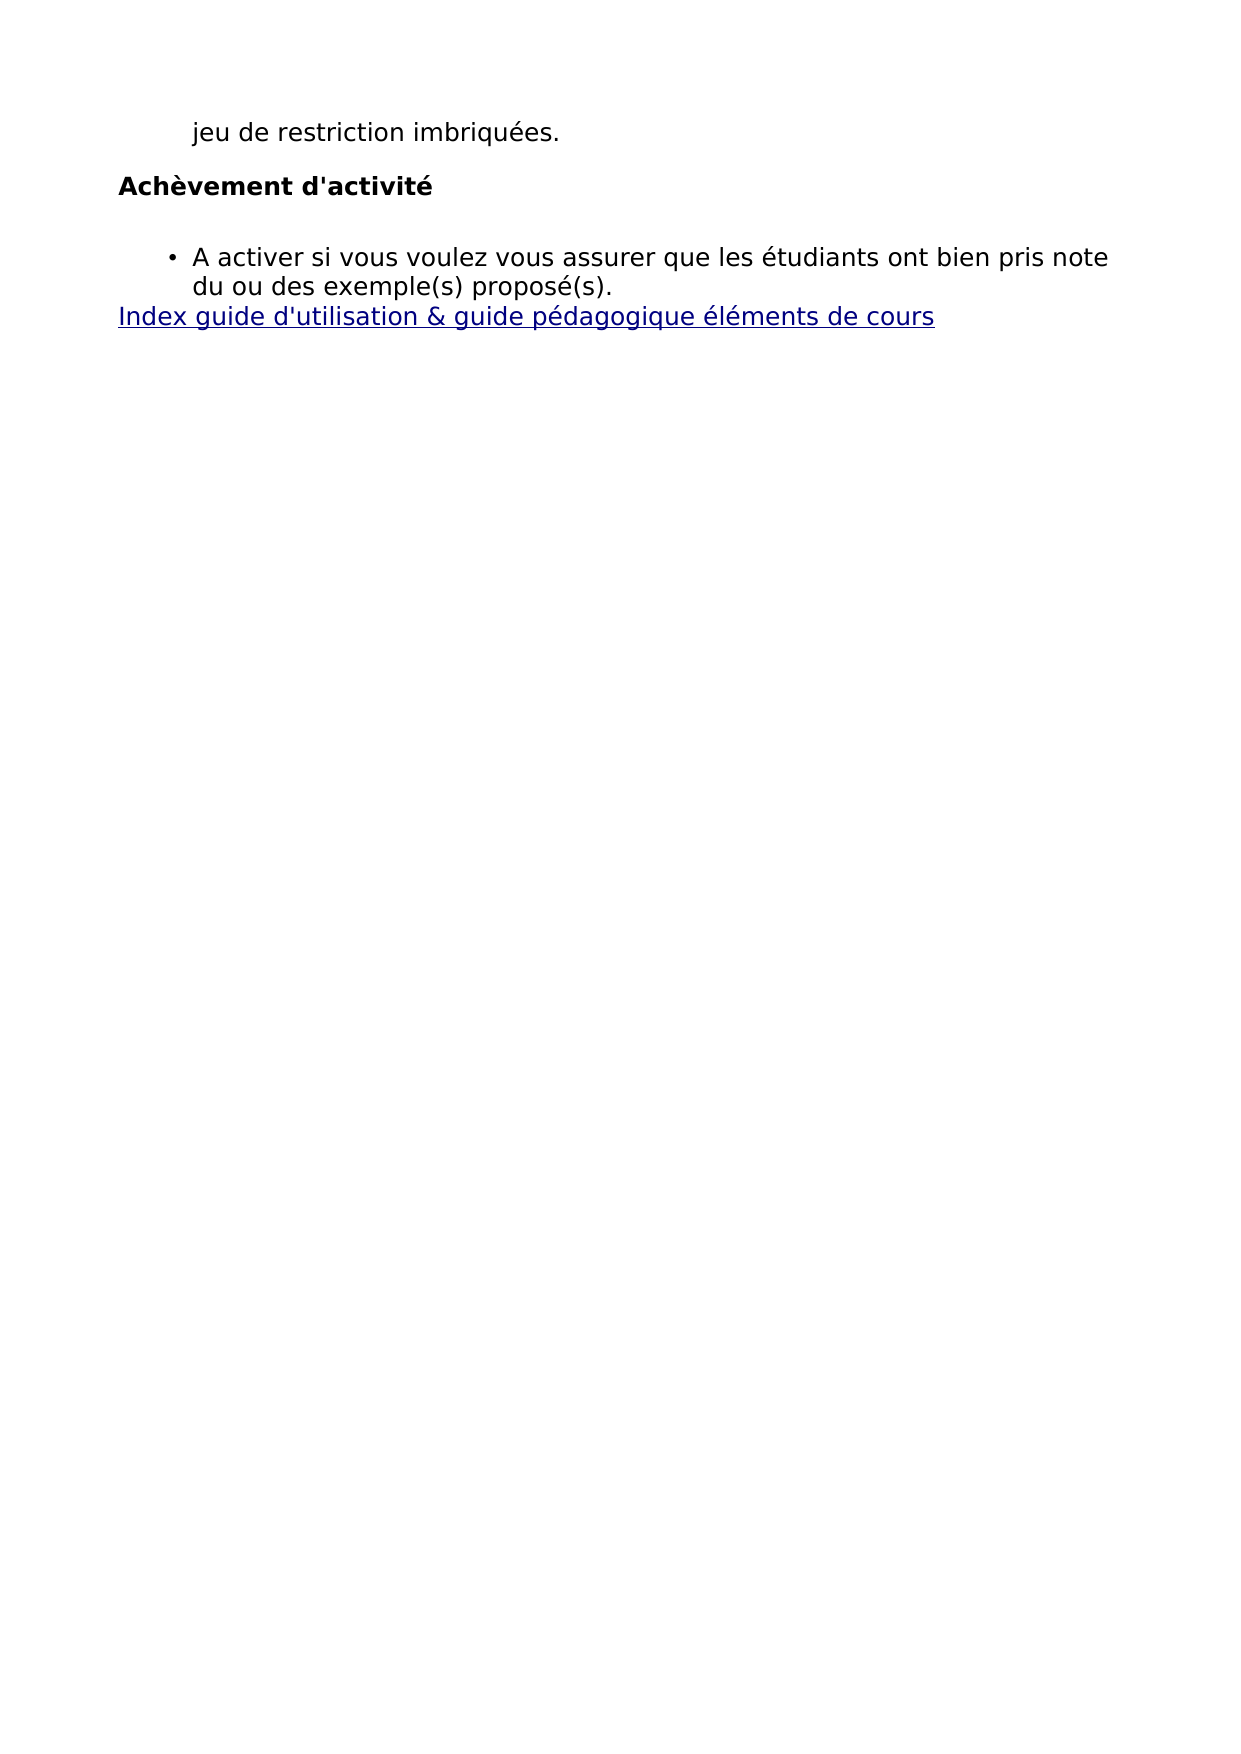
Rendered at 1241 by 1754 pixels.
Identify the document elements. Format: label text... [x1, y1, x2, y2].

list A activer si vous voulez vous assurer que les étudiants ont bien pris note du ou des exemple(s) proposé(s). [177, 243, 1122, 302]
text Index guide d'utilisation & guide pédagogique éléments de cours [118, 302, 1122, 331]
list jeu de restriction imbriquées. [177, 118, 1122, 147]
subtitle Achèvement d'activité [118, 172, 1122, 201]
